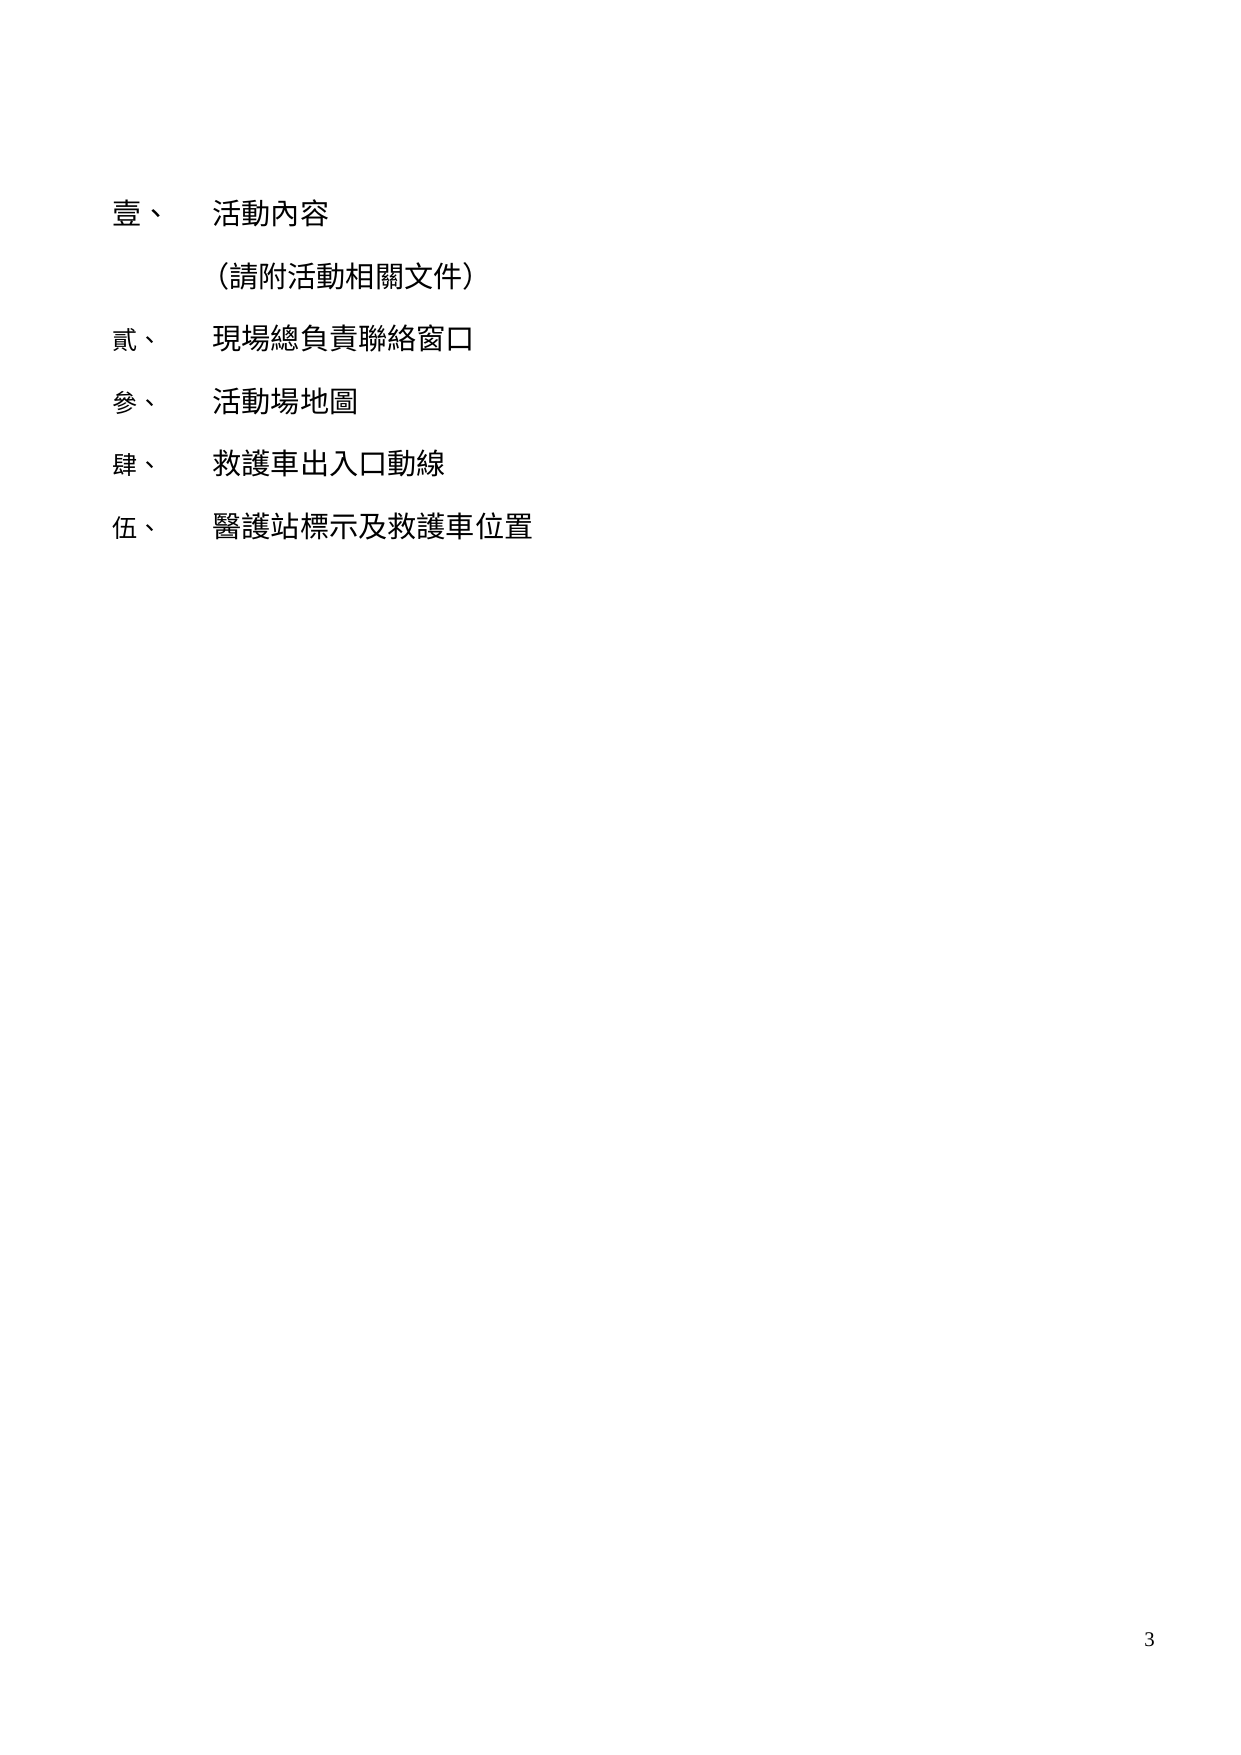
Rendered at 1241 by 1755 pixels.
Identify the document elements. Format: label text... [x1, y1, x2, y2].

text （請附活動相關文件） [112, 233, 1155, 295]
list 現場總負責聯絡窗口 [112, 295, 1155, 358]
list 救護車出入口動線 [112, 420, 1155, 483]
list 活動場地圖 [112, 358, 1155, 420]
list 醫護站標示及救護車位置 [112, 483, 1155, 545]
list 活動內容 [112, 170, 1155, 233]
